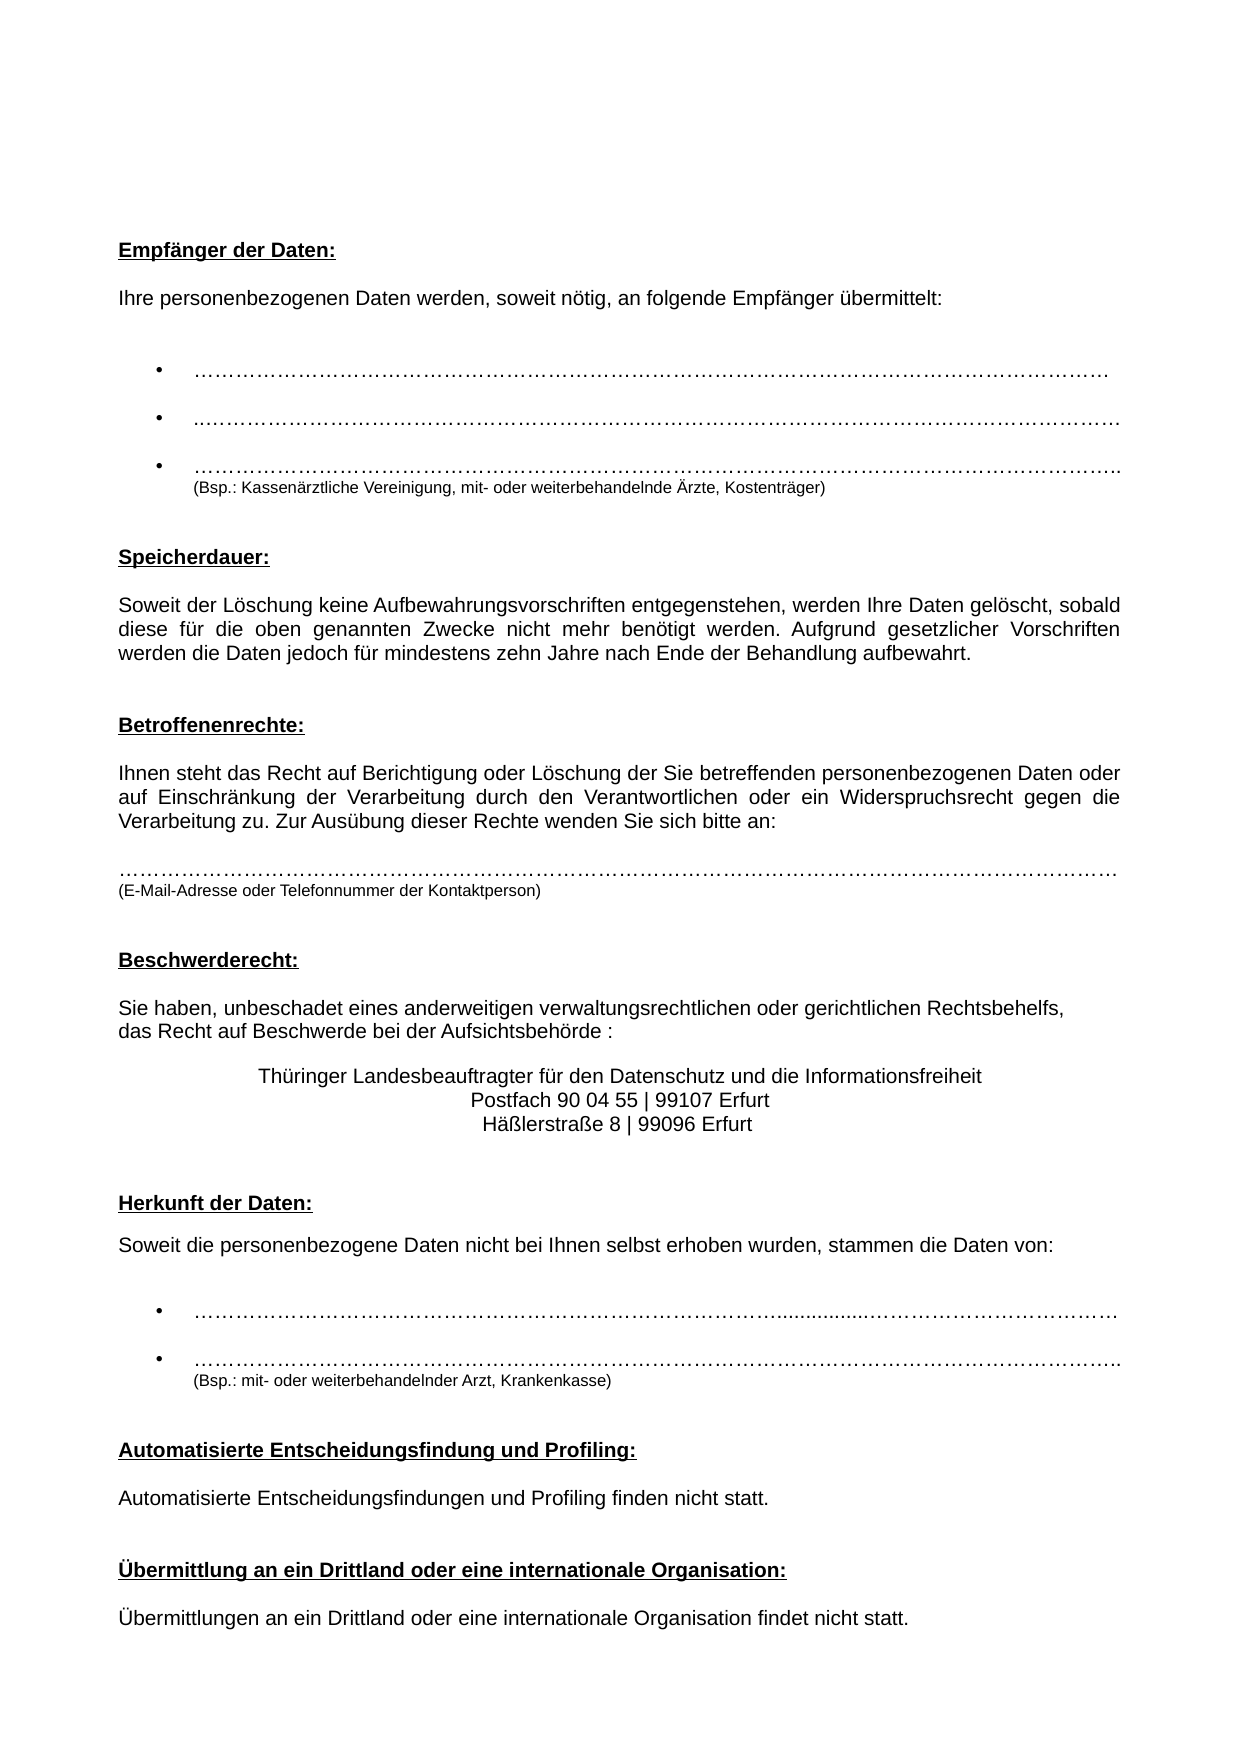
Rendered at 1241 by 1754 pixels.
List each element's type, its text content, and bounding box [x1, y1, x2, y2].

list (Bsp.: mit- oder weiterbehandelnder Arzt, Krankenkasse) [156, 1371, 1122, 1390]
text Beschwerderecht: [118, 947, 1122, 971]
list ..…………………………………………………………………………………………………………………… [156, 406, 1122, 430]
list …………………………………………………………………………................……………………………… [156, 1299, 1122, 1323]
text Herkunft der Daten: [118, 1191, 1122, 1214]
text das Recht auf Beschwerde bei der Aufsichtsbehörde : [118, 1019, 1122, 1043]
text Empfänger der Daten: [118, 238, 1122, 262]
text Automatisierte Entscheidungsfindung und Profiling: [118, 1438, 1123, 1462]
text ……………………………………………………………………………………………………………………………… (E-Mail-Adresse oder Telefonnummer der Kontaktperson) [118, 856, 1122, 899]
text Übermittlung an ein Drittland oder eine internationale Organisation: [118, 1558, 1123, 1582]
text Ihnen steht das Recht auf Berichtigung oder Löschung der Sie betreffenden personenbezogenen Daten oder auf Einschränkung der Verarbeitung durch den Verantwortlichen oder ein Widerspruchsrecht gegen die Verarbeitung zu. Zur Ausübung dieser Rechte wenden Sie sich bitte an: [118, 761, 1122, 832]
text Soweit die personenbezogene Daten nicht bei Ihnen selbst erhoben wurden, stammen die Daten von: [118, 1233, 1122, 1257]
list (Bsp.: Kassenärztliche Vereinigung, mit- oder weiterbehandelnde Ärzte, Kostenträger) [156, 478, 1122, 497]
subtitle Thüringer Landesbeauftragter für den Datenschutz und die Informationsfreiheit Postfach 90 04 55 | 99107 Erfurt Häßlerstraße 8 | 99096 Erfurt [118, 1064, 1122, 1136]
list …………………………………………………………………………………………………………………… [156, 358, 1122, 382]
text Übermittlungen an ein Drittland oder eine internationale Organisation findet nicht statt. [118, 1606, 1123, 1629]
list …………………………………………………………………………………………………………………….. [156, 454, 1122, 478]
text Soweit der Löschung keine Aufbewahrungsvorschriften entgegenstehen, werden Ihre Daten gelöscht, sobald diese für die oben genannten Zwecke nicht mehr benötigt werden. Aufgrund gesetzlicher Vorschriften werden die Daten jedoch für mindestens zehn Jahre nach Ende der Behandlung aufbewahrt. [118, 593, 1122, 665]
text Ihre personenbezogenen Daten werden, soweit nötig, an folgende Empfänger übermittelt: [118, 286, 1122, 310]
text Speicherdauer: [118, 545, 1122, 569]
text Betroffenenrechte: [118, 713, 1122, 737]
list …………………………………………………………………………………………………………………….. [156, 1347, 1122, 1371]
text Sie haben, unbeschadet eines anderweitigen verwaltungsrechtlichen oder gerichtlichen Rechtsbehelfs, [118, 995, 1122, 1019]
text Automatisierte Entscheidungsfindungen und Profiling finden nicht statt. [118, 1486, 1123, 1510]
